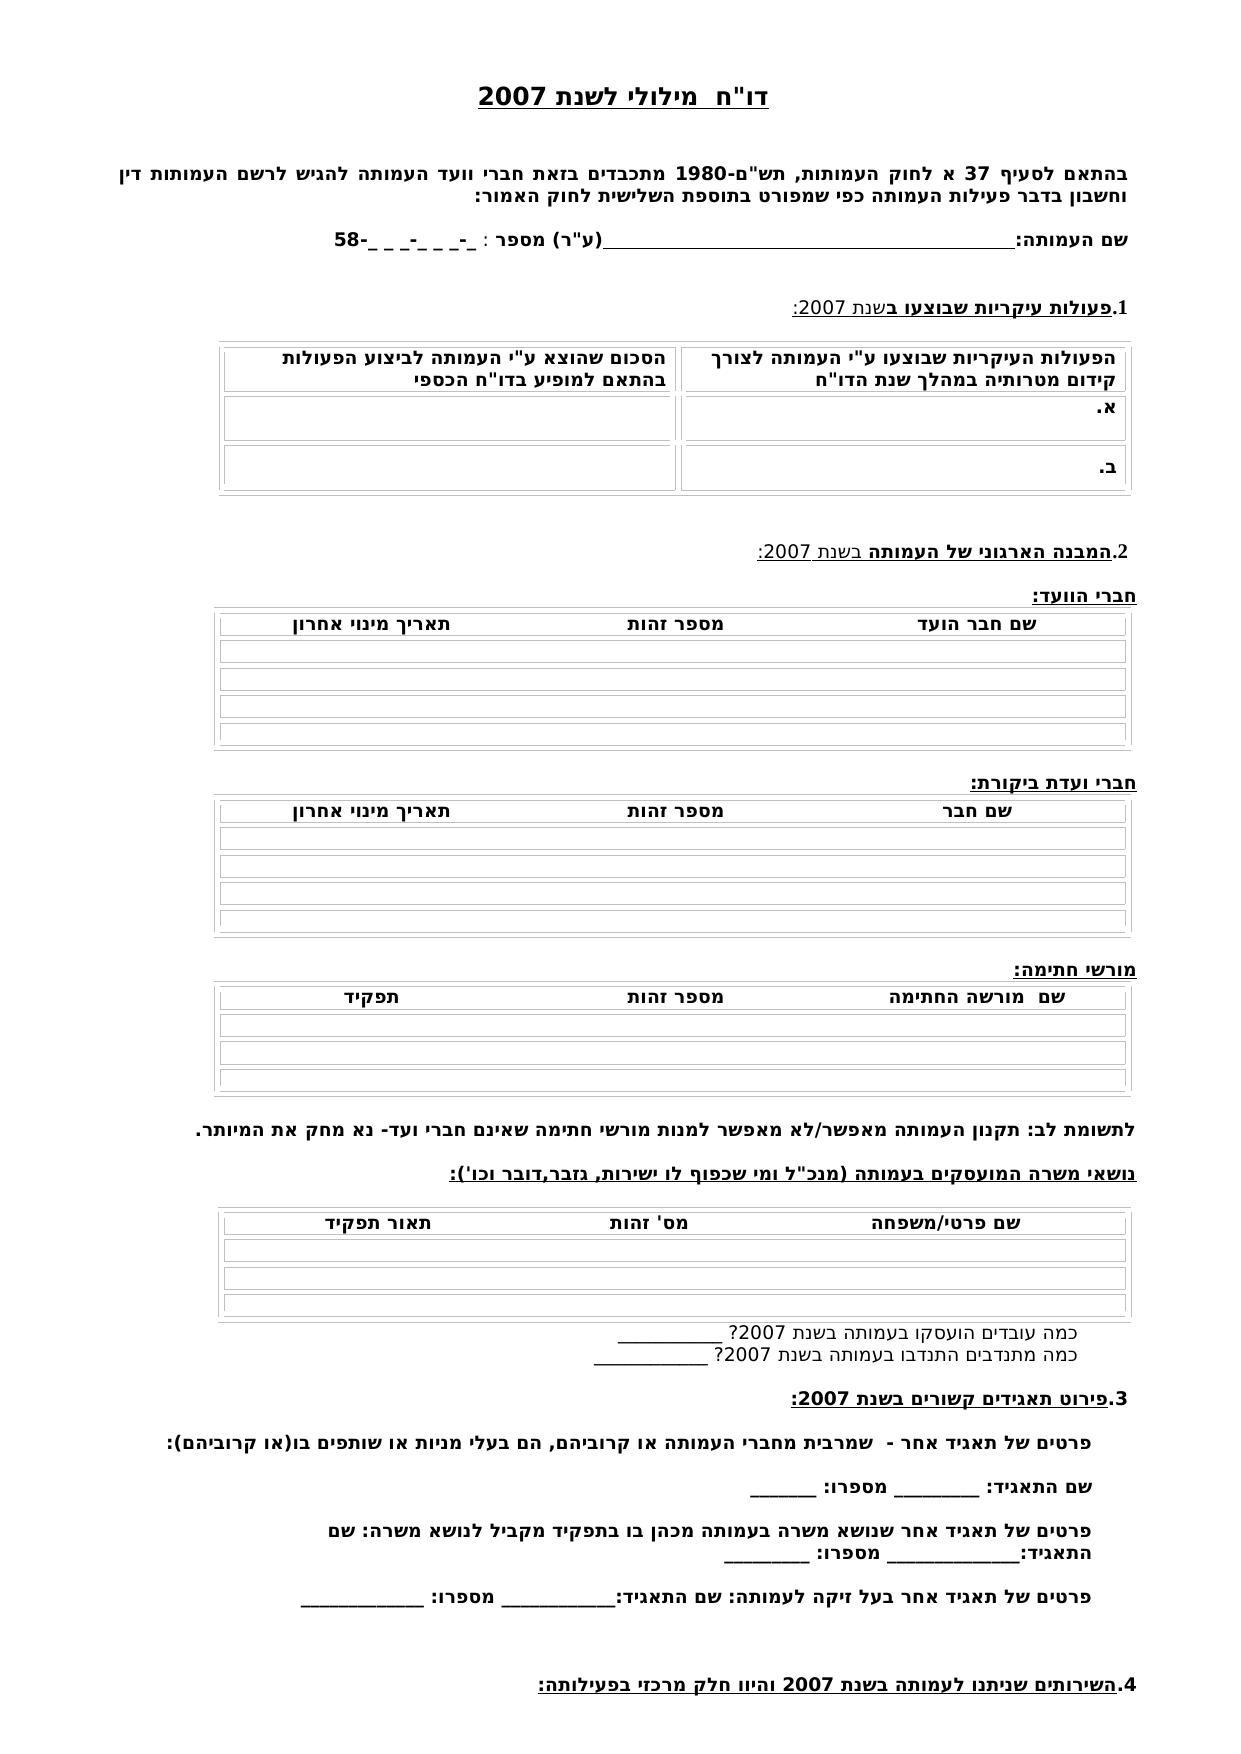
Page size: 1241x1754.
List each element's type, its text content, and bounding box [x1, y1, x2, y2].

text כמה מתנדבים התנדבו בעמותה בשנת 2007? ____________ [143, 1344, 1078, 1366]
table_cell [221, 883, 526, 904]
table_cell [217, 662, 526, 690]
table_cell [763, 1289, 1128, 1316]
table_header מספר זהות [526, 987, 826, 1008]
table_cell [763, 1234, 1128, 1261]
table_cell [526, 1015, 826, 1036]
table_cell [826, 662, 1128, 690]
table_cell [526, 1070, 826, 1091]
table_cell [526, 696, 826, 717]
table_cell [526, 856, 826, 877]
table_cell [526, 663, 826, 668]
table_cell [826, 669, 1125, 690]
table_cell [221, 391, 678, 440]
table_cell [826, 1064, 1128, 1091]
table_cell [826, 690, 1128, 717]
table_cell [526, 905, 826, 910]
list פעולות עיקריות שבוצעו בשנת 2007: [118, 295, 1128, 319]
table_cell [217, 635, 526, 662]
table_header תאריך מינוי אחרון [217, 795, 526, 822]
table_cell [526, 641, 826, 662]
table_cell [826, 641, 1125, 662]
table_cell [826, 904, 1128, 932]
table_cell [526, 1010, 826, 1014]
table_cell [763, 1268, 1125, 1289]
table_cell [826, 1009, 1128, 1036]
table_cell [221, 1261, 535, 1289]
table_cell [826, 822, 1128, 849]
table_header תפקיד [217, 982, 526, 1008]
table_cell [526, 1042, 826, 1063]
table_header מספר זהות [526, 614, 826, 635]
table_cell [826, 849, 1128, 877]
table_cell [225, 1268, 535, 1289]
table_cell [526, 911, 826, 932]
table_header [526, 608, 826, 613]
table_header הפעולות העיקריות שבוצעו ע"י העמותה לצורך קידום מטרותיה במהלך שנת הדו"ח [678, 342, 1128, 391]
list השירותים שניתנו לעמותה בשנת 2007 והיוו חלק מרכזי בפעילותה: [118, 1674, 1137, 1696]
title בהתאם לסעיף 37 א לחוק העמותות, תש"ם-1980 מתכבדים בזאת חברי וועד העמותה להגיש לרשם העמותות דין וחשבון בדבר פעילות העמותה כפי שמפורט בתוספת השלישית לחוק האמור: [118, 163, 1128, 207]
table_cell [221, 856, 526, 877]
table_cell [526, 850, 826, 855]
text פרטים של תאגיד אחר - שמרבית מחברי העמותה או קרוביהם, הם בעלי מניות או שותפים בו(או קרוביהם): [118, 1432, 1092, 1454]
table_cell [526, 691, 826, 695]
table_cell [221, 1234, 535, 1261]
table_header [526, 982, 826, 986]
text חברי הוועד: [118, 585, 1137, 607]
table_cell א. [678, 391, 1128, 440]
table_cell [526, 1037, 826, 1041]
table_header [526, 795, 826, 800]
table_cell [763, 1261, 1128, 1289]
table_cell [526, 636, 826, 640]
table_cell [221, 1289, 535, 1316]
table_cell ב. [678, 440, 1128, 489]
table_cell [535, 1262, 763, 1267]
table_cell [217, 717, 526, 745]
table_cell [826, 1015, 1125, 1036]
table_cell [826, 635, 1128, 662]
table_cell [217, 690, 526, 717]
table_cell [826, 1042, 1125, 1063]
table_cell [217, 822, 526, 849]
table_cell [826, 877, 1128, 904]
text חברי ועדת ביקורת: [118, 772, 1137, 794]
table_cell [221, 669, 526, 690]
table_cell [225, 1240, 535, 1261]
table_cell [535, 1290, 763, 1294]
table_cell [221, 641, 526, 662]
list פירוט תאגידים קשורים בשנת 2007: [118, 1388, 1128, 1410]
table_cell [217, 849, 526, 877]
table_cell [826, 1036, 1128, 1063]
text נושאי משרה המועסקים בעמותה (מנכ"ל ומי שכפוף לו ישירות, גזבר,דובר וכו'): [118, 1162, 1137, 1184]
table_cell [217, 1009, 526, 1036]
list המבנה הארגוני של העמותה בשנת 2007: [118, 539, 1128, 563]
table_header תאריך מינוי אחרון [217, 608, 526, 635]
table_cell [826, 828, 1125, 849]
table_cell [826, 856, 1125, 877]
table_cell [526, 724, 826, 745]
table_cell [221, 696, 526, 717]
table_cell [535, 1235, 763, 1239]
table_cell [217, 1036, 526, 1063]
table_header תאור תפקיד [221, 1208, 535, 1234]
table_cell [526, 718, 826, 723]
table_cell [217, 1064, 526, 1091]
table_cell [763, 1240, 1125, 1261]
table_cell [526, 823, 826, 827]
table_cell [826, 883, 1125, 904]
table_cell [221, 1042, 526, 1063]
title דו"ח מילולי לשנת 2007 [118, 83, 1128, 112]
text מורשי חתימה: [118, 959, 1137, 981]
table_header הסכום שהוצא ע"י העמותה לביצוע הפעולות בהתאם למופיע בדו"ח הכספי [221, 342, 678, 391]
table_header שם חבר הועד [826, 608, 1128, 635]
table_header שם פרטי/משפחה [763, 1208, 1128, 1234]
table_cell [826, 717, 1128, 745]
text פרטים של תאגיד אחר שנושא משרה בעמותה מכהן בו בתפקיד מקביל לנושא משרה: שם התאגיד:______________ מספרו: _________ [118, 1520, 1092, 1564]
table_header שם מורשה החתימה [826, 982, 1128, 1008]
table_cell [221, 440, 678, 489]
table_cell [535, 1268, 763, 1289]
table_cell [217, 877, 526, 904]
table_header מס' זהות [535, 1213, 763, 1234]
table_cell [526, 878, 826, 882]
text כמה עובדים הועסקו בעמותה בשנת 2007? ___________ [143, 1322, 1078, 1344]
table_cell [535, 1240, 763, 1261]
table_header מספר זהות [526, 801, 826, 822]
table_cell [526, 669, 826, 690]
table_cell [526, 1065, 826, 1069]
text לתשומת לב: תקנון העמותה מאפשר/לא מאפשר למנות מורשי חתימה שאינם חברי ועד- נא מחק את המיותר. [118, 1118, 1137, 1140]
table_header שם חבר [826, 795, 1128, 822]
text שם העמותה: (ע"ר) מספר : _-_ _ _-_ _ _-58 [118, 229, 1128, 251]
text שם התאגיד: _________ מספרו: _______ [118, 1476, 1092, 1498]
table_cell [526, 883, 826, 904]
table_cell [221, 1015, 526, 1036]
table_cell [217, 904, 526, 932]
table_cell [221, 828, 526, 849]
table_cell [826, 696, 1125, 717]
table_header [535, 1208, 763, 1212]
text פרטים של תאגיד אחר בעל זיקה לעמותה: שם התאגיד:____________ מספרו: _____________ [118, 1586, 1092, 1608]
table_cell [535, 1295, 763, 1316]
table_cell [526, 828, 826, 849]
